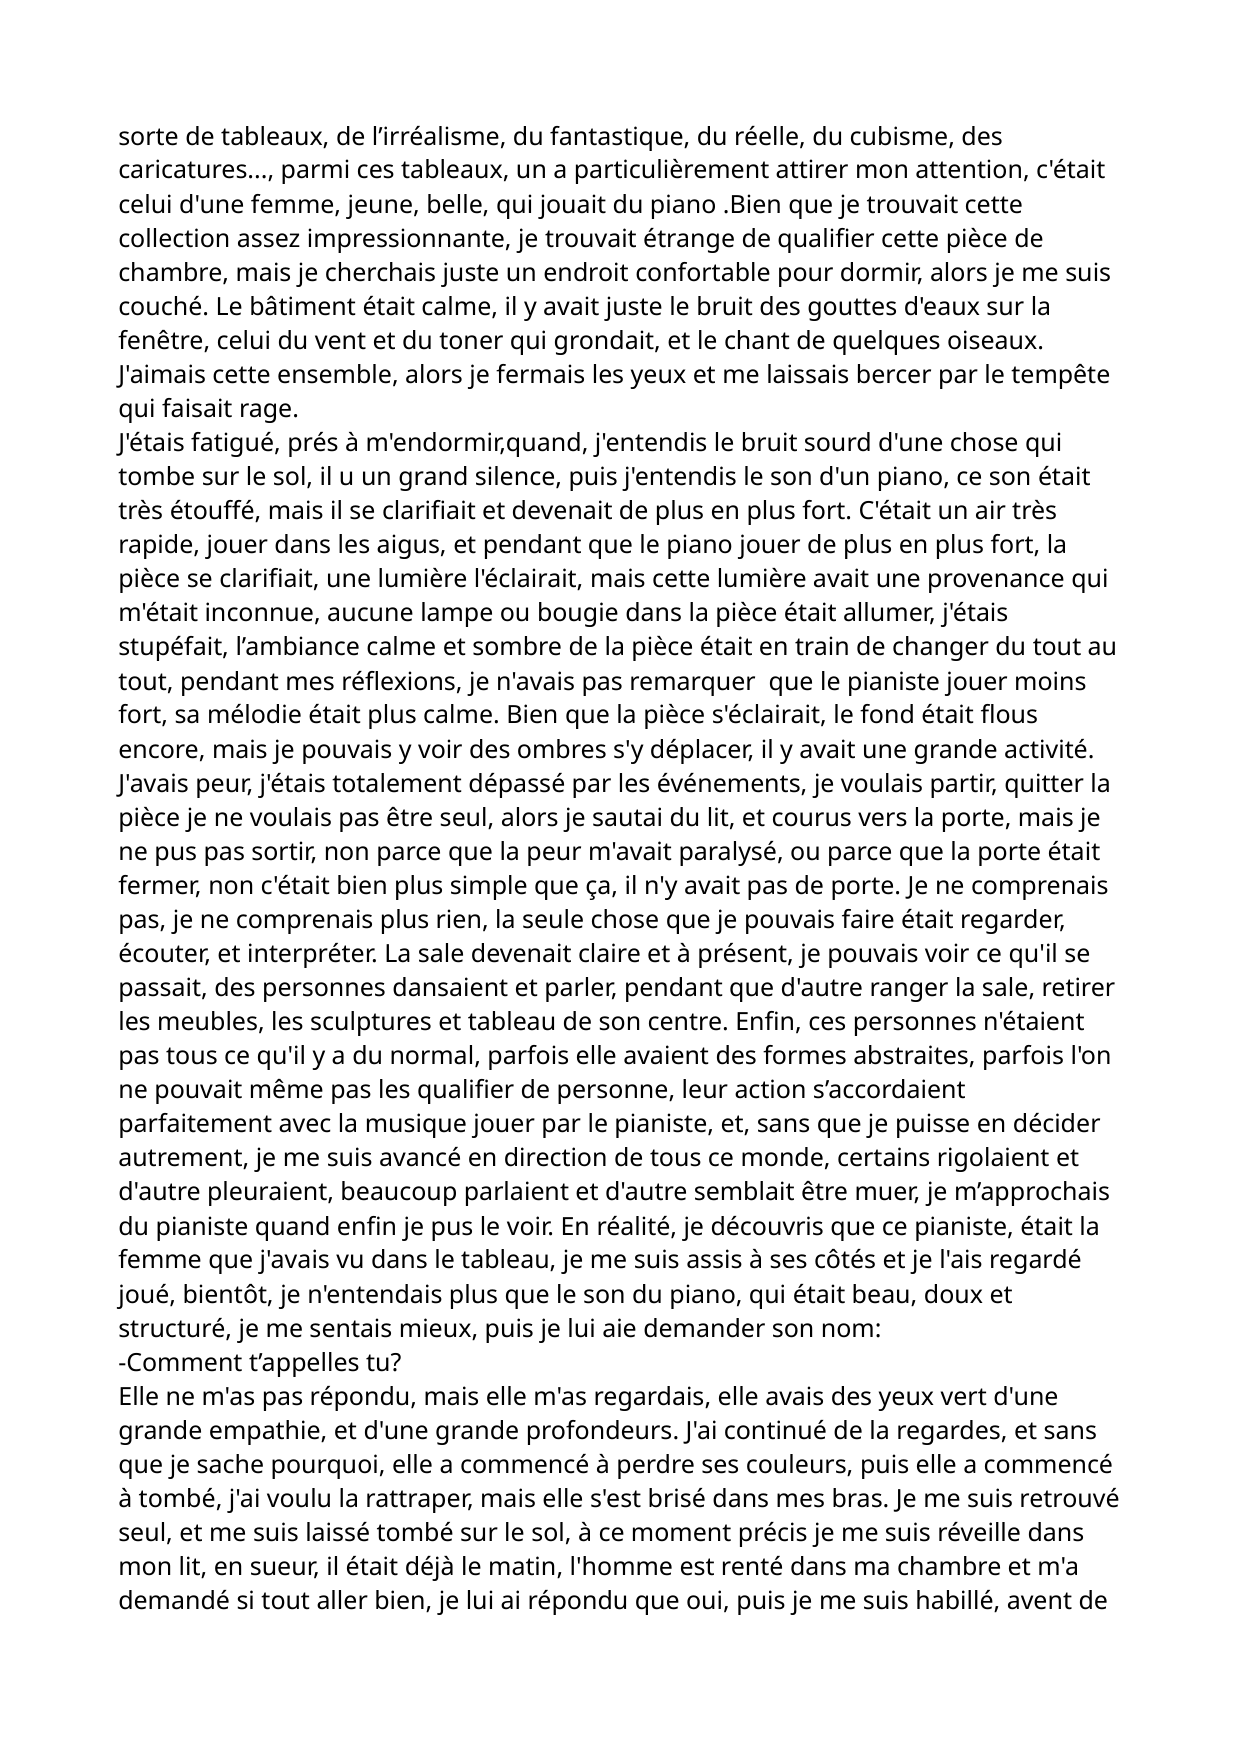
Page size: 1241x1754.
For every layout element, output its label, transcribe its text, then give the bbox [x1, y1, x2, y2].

text J'étais fatigué, prés à m'endormir,quand, j'entendis le bruit sourd d'une chose qui tombe sur le sol, il u un grand silence, puis j'entendis le son d'un piano, ce son était très étouffé, mais il se clarifiait et devenait de plus en plus fort. C'était un air très rapide, jouer dans les aigus, et pendant que le piano jouer de plus en plus fort, la pièce se clarifiait, une lumière l'éclairait, mais cette lumière avait une provenance qui m'était inconnue, aucune lampe ou bougie dans la pièce était allumer, j'étais stupéfait, l’ambiance calme et sombre de la pièce était en train de changer du tout au tout, pendant mes réflexions, je n'avais pas remarquer que le pianiste jouer moins fort, sa mélodie était plus calme. Bien que la pièce s'éclairait, le fond était flous encore, mais je pouvais y voir des ombres s'y déplacer, il y avait une grande activité. J'avais peur, j'étais totalement dépassé par les événements, je voulais partir, quitter la pièce je ne voulais pas être seul, alors je sautai du lit, et courus vers la porte, mais je ne pus pas sortir, non parce que la peur m'avait paralysé, ou parce que la porte était fermer, non c'était bien plus simple que ça, il n'y avait pas de porte. Je ne comprenais pas, je ne comprenais plus rien, la seule chose que je pouvais faire était regarder, écouter, et interpréter. La sale devenait claire et à présent, je pouvais voir ce qu'il se passait, des personnes dansaient et parler, pendant que d'autre ranger la sale, retirer les meubles, les sculptures et tableau de son centre. Enfin, ces personnes n'étaient pas tous ce qu'il y a du normal, parfois elle avaient des formes abstraites, parfois l'on ne pouvait même pas les qualifier de personne, leur action s’accordaient parfaitement avec la musique jouer par le pianiste, et, sans que je puisse en décider autrement, je me suis avancé en direction de tous ce monde, certains rigolaient et d'autre pleuraient, beaucoup parlaient et d'autre semblait être muer, je m’approchais du pianiste quand enfin je pus le voir. En réalité, je découvris que ce pianiste, était la femme que j'avais vu dans le tableau, je me suis assis à ses côtés et je l'ais regardé joué, bientôt, je n'entendais plus que le son du piano, qui était beau, doux et structuré, je me sentais mieux, puis je lui aie demander son nom: [118, 425, 1122, 1344]
text Elle ne m'as pas répondu, mais elle m'as regardais, elle avais des yeux vert d'une grande empathie, et d'une grande profondeurs. J'ai continué de la regardes, et sans que je sache pourquoi, elle a commencé à perdre ses couleurs, puis elle a commencé à tombé, j'ai voulu la rattraper, mais elle s'est brisé dans mes bras. Je me suis retrouvé seul, et me suis laissé tombé sur le sol, à ce moment précis je me suis réveille dans mon lit, en sueur, il était déjà le matin, l'homme est renté dans ma chambre et m'a demandé si tout aller bien, je lui ai répondu que oui, puis je me suis habillé, avent de [118, 1378, 1122, 1617]
text sorte de tableaux, de l’irréalisme, du fantastique, du réelle, du cubisme, des caricatures..., parmi ces tableaux, un a particulièrement attirer mon attention, c'était celui d'une femme, jeune, belle, qui jouait du piano .Bien que je trouvait cette collection assez impressionnante, je trouvait étrange de qualifier cette pièce de chambre, mais je cherchais juste un endroit confortable pour dormir, alors je me suis couché. Le bâtiment était calme, il y avait juste le bruit des gouttes d'eaux sur la fenêtre, celui du vent et du toner qui grondait, et le chant de quelques oiseaux. J'aimais cette ensemble, alors je fermais les yeux et me laissais bercer par le tempête qui faisait rage. [118, 118, 1122, 425]
text -Comment t’appelles tu? [118, 1344, 1122, 1378]
